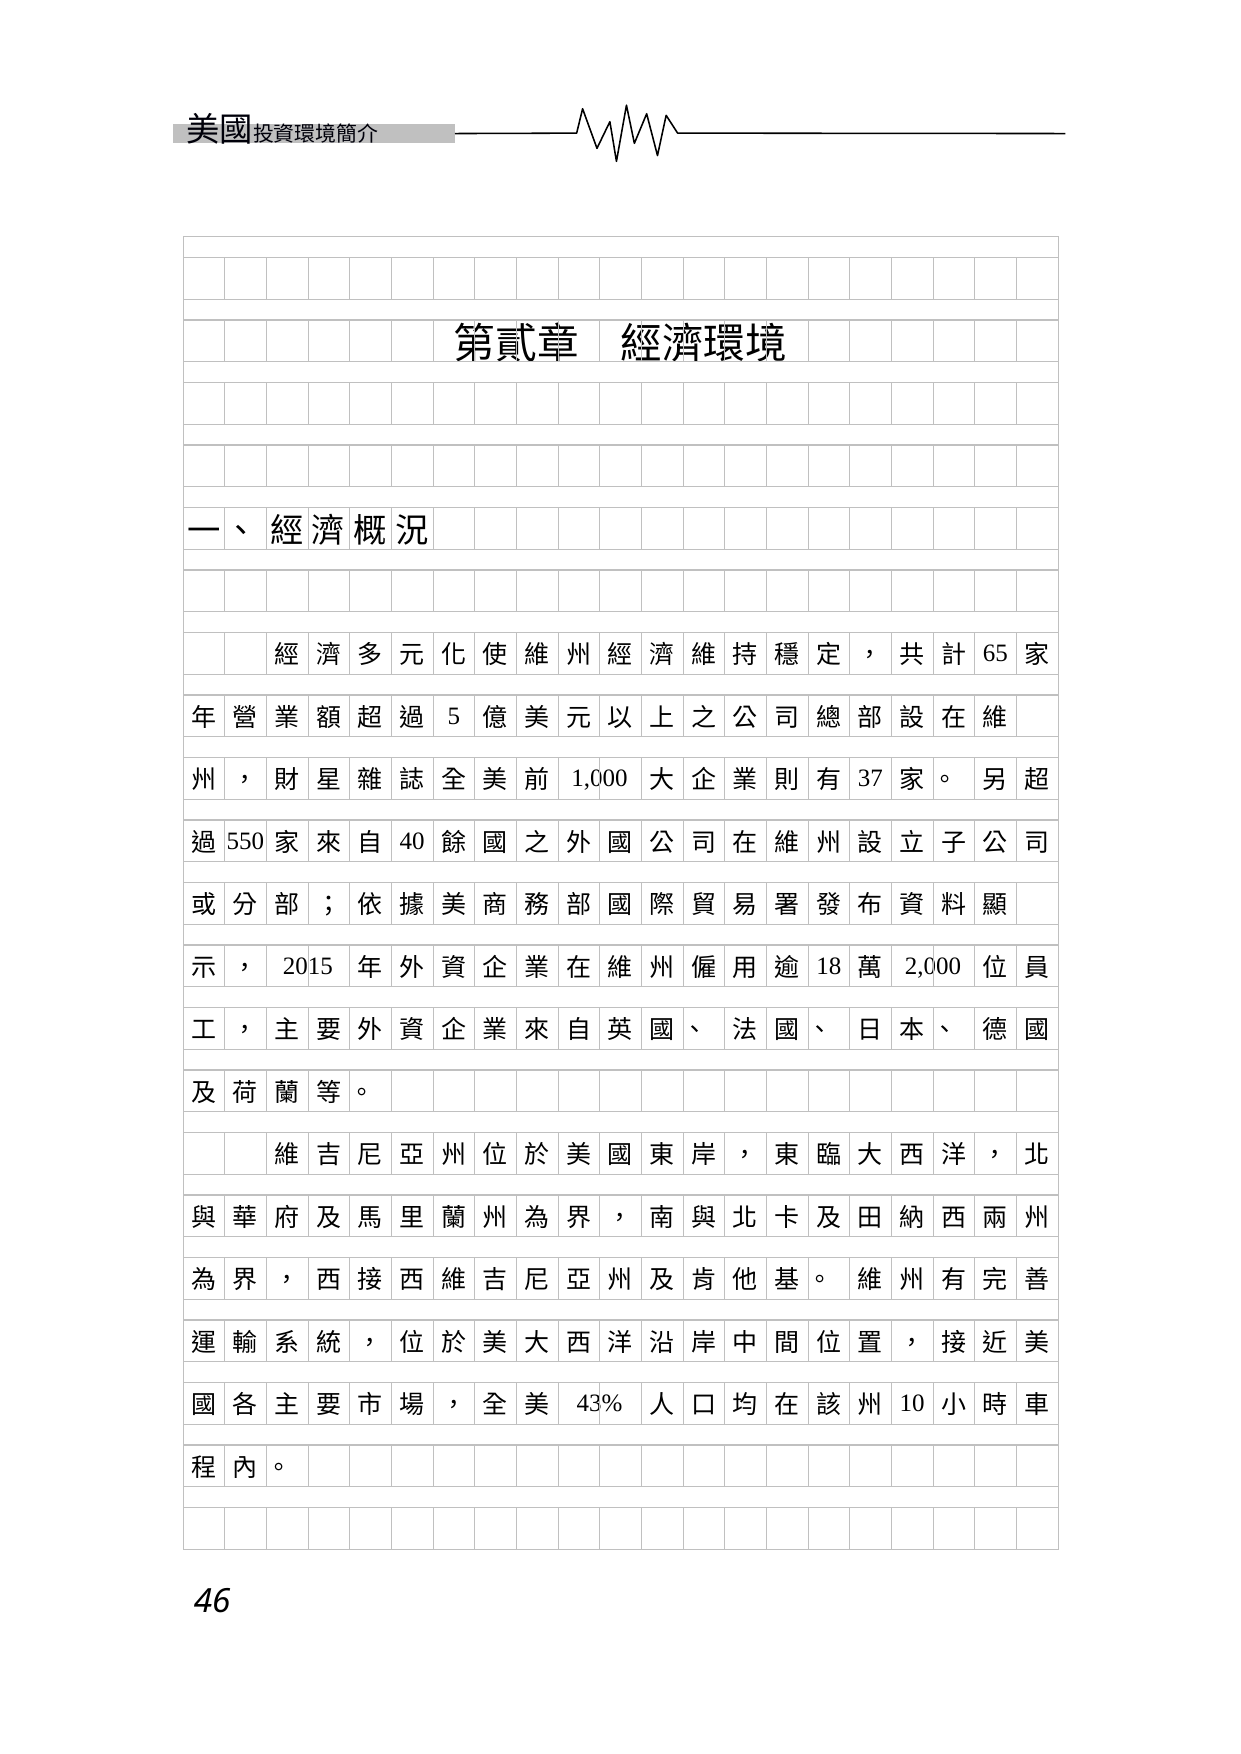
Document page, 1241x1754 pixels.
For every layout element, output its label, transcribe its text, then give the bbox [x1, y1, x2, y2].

text 一、經濟概況 [184, 487, 1058, 507]
text 一、經濟概況 [809, 508, 849, 549]
text 一、經濟概況 [975, 508, 1016, 549]
text 第貳章 經濟環境 [642, 321, 683, 361]
text 第貳章 經濟環境 [184, 300, 1058, 319]
text 一、經濟概況 [934, 508, 974, 549]
text 第貳章 經濟環境 [392, 321, 433, 361]
text 一、經濟概況 [475, 508, 516, 549]
text 第貳章 經濟環境 [475, 321, 516, 361]
text 經濟多元化使維州經濟維持穩定，共計65家年營業額超過5億美元以上之公司總部設在維州，財星雜誌全美前1,000大企業則有37家。另超過550家來自40餘國之外國公司在維州設立子公司或分部；依據美商務部國際貿易署發布資料顯示，2015年外資企業在維州僱用逾18萬2,000位員工，主要外資企業來自英國、法國、日本、德國及荷蘭等。 [184, 862, 1058, 882]
text 第貳章 經濟環境 [850, 321, 891, 361]
text 第貳章 經濟環境 [517, 331, 528, 361]
text 第貳章 經濟環境 [309, 321, 349, 361]
text 經濟多元化使維州經濟維持穩定，共計65家年營業額超過5億美元以上之公司總部設在維州，財星雜誌全美前1,000大企業則有37家。另超過550家來自40餘國之外國公司在維州設立子公司或分部；依據美商務部國際貿易署發布資料顯示，2015年外資企業在維州僱用逾18萬2,000位員工，主要外資企業來自英國、法國、日本、德國及荷蘭等。 [184, 800, 1058, 819]
text 維吉尼亞州位於美國東岸，東臨大西洋，北與華府及馬里蘭州為界，南與北卡及田納西兩州為界，西接西維吉尼亞州及肯他基。維州有完善運輸系統，位於美大西洋沿岸中間位置，接近美國各主要市場，全美43%人口均在該州10小時車程內。 [184, 1300, 1058, 1319]
text 一、經濟概況 [392, 508, 433, 549]
text 第貳章 經濟環境 [350, 321, 391, 361]
text 第貳章 經濟環境 [725, 321, 766, 361]
text 一、經濟概況 [559, 508, 599, 549]
text 經濟多元化使維州經濟維持穩定，共計65家年營業額超過5億美元以上之公司總部設在維州，財星雜誌全美前1,000大企業則有37家。另超過550家來自40餘國之外國公司在維州設立子公司或分部；依據美商務部國際貿易署發布資料顯示，2015年外資企業在維州僱用逾18萬2,000位員工，主要外資企業來自英國、法國、日本、德國及荷蘭等。 [184, 675, 1058, 694]
text 一、經濟概況 [184, 508, 224, 549]
text 一、經濟概況 [767, 508, 808, 549]
text 第貳章 經濟環境 [1017, 321, 1058, 361]
text 第貳章 經濟環境 [184, 321, 224, 361]
text 第貳章 經濟環境 [434, 321, 474, 361]
text 第貳章 經濟環境 [517, 321, 558, 361]
text 經濟多元化使維州經濟維持穩定，共計65家年營業額超過5億美元以上之公司總部設在維州，財星雜誌全美前1,000大企業則有37家。另超過550家來自40餘國之外國公司在維州設立子公司或分部；依據美商務部國際貿易署發布資料顯示，2015年外資企業在維州僱用逾18萬2,000位員工，主要外資企業來自英國、法國、日本、德國及荷蘭等。 [184, 737, 1058, 757]
text 維吉尼亞州位於美國東岸，東臨大西洋，北與華府及馬里蘭州為界，南與北卡及田納西兩州為界，西接西維吉尼亞州及肯他基。維州有完善運輸系統，位於美大西洋沿岸中間位置，接近美國各主要市場，全美43%人口均在該州10小時車程內。 [184, 1112, 1058, 1132]
text 一、經濟概況 [267, 508, 308, 549]
text 一、經濟概況 [309, 508, 349, 549]
text 經濟多元化使維州經濟維持穩定，共計65家年營業額超過5億美元以上之公司總部設在維州，財星雜誌全美前1,000大企業則有37家。另超過550家來自40餘國之外國公司在維州設立子公司或分部；依據美商務部國際貿易署發布資料顯示，2015年外資企業在維州僱用逾18萬2,000位員工，主要外資企業來自英國、法國、日本、德國及荷蘭等。 [184, 612, 1058, 632]
text 一、經濟概況 [725, 508, 766, 549]
text 第貳章 經濟環境 [225, 321, 266, 361]
text 經濟多元化使維州經濟維持穩定，共計65家年營業額超過5億美元以上之公司總部設在維州，財星雜誌全美前1,000大企業則有37家。另超過550家來自40餘國之外國公司在維州設立子公司或分部；依據美商務部國際貿易署發布資料顯示，2015年外資企業在維州僱用逾18萬2,000位員工，主要外資企業來自英國、法國、日本、德國及荷蘭等。 [184, 1050, 1058, 1069]
text 一、經濟概況 [684, 508, 724, 549]
text 維吉尼亞州位於美國東岸，東臨大西洋，北與華府及馬里蘭州為界，南與北卡及田納西兩州為界，西接西維吉尼亞州及肯他基。維州有完善運輸系統，位於美大西洋沿岸中間位置，接近美國各主要市場，全美43%人口均在該州10小時車程內。 [184, 1362, 1058, 1382]
text 第貳章 經濟環境 [725, 349, 740, 361]
text 第貳章 經濟環境 [600, 321, 641, 361]
text 一、經濟概況 [350, 508, 391, 549]
text 維吉尼亞州位於美國東岸，東臨大西洋，北與華府及馬里蘭州為界，南與北卡及田納西兩州為界，西接西維吉尼亞州及肯他基。維州有完善運輸系統，位於美大西洋沿岸中間位置，接近美國各主要市場，全美43%人口均在該州10小時車程內。 [184, 1425, 1058, 1444]
text 一、經濟概況 [1017, 508, 1058, 549]
text 一、經濟概況 [225, 508, 266, 549]
text 第貳章 經濟環境 [767, 321, 808, 361]
text 第貳章 經濟環境 [975, 321, 1016, 361]
text 一、經濟概況 [892, 508, 933, 549]
text 一、經濟概況 [434, 508, 474, 549]
text 第貳章 經濟環境 [559, 321, 599, 361]
text 一、經濟概況 [517, 508, 558, 549]
text 第貳章 經濟環境 [892, 321, 933, 361]
text 一、經濟概況 [850, 508, 891, 549]
text 經濟多元化使維州經濟維持穩定，共計65家年營業額超過5億美元以上之公司總部設在維州，財星雜誌全美前1,000大企業則有37家。另超過550家來自40餘國之外國公司在維州設立子公司或分部；依據美商務部國際貿易署發布資料顯示，2015年外資企業在維州僱用逾18萬2,000位員工，主要外資企業來自英國、法國、日本、德國及荷蘭等。 [184, 925, 1058, 944]
text 第貳章 經濟環境 [267, 321, 308, 361]
text 第貳章 經濟環境 [684, 321, 724, 361]
text 維吉尼亞州位於美國東岸，東臨大西洋，北與華府及馬里蘭州為界，南與北卡及田納西兩州為界，西接西維吉尼亞州及肯他基。維州有完善運輸系統，位於美大西洋沿岸中間位置，接近美國各主要市場，全美43%人口均在該州10小時車程內。 [184, 1237, 1058, 1257]
text 第貳章 經濟環境 [934, 321, 974, 361]
text 一、經濟概況 [642, 508, 683, 549]
text 維吉尼亞州位於美國東岸，東臨大西洋，北與華府及馬里蘭州為界，南與北卡及田納西兩州為界，西接西維吉尼亞州及肯他基。維州有完善運輸系統，位於美大西洋沿岸中間位置，接近美國各主要市場，全美43%人口均在該州10小時車程內。 [184, 1175, 1058, 1194]
text 第貳章 經濟環境 [809, 321, 849, 361]
text 經濟多元化使維州經濟維持穩定，共計65家年營業額超過5億美元以上之公司總部設在維州，財星雜誌全美前1,000大企業則有37家。另超過550家來自40餘國之外國公司在維州設立子公司或分部；依據美商務部國際貿易署發布資料顯示，2015年外資企業在維州僱用逾18萬2,000位員工，主要外資企業來自英國、法國、日本、德國及荷蘭等。 [184, 987, 1058, 1007]
text 一、經濟概況 [600, 508, 641, 549]
